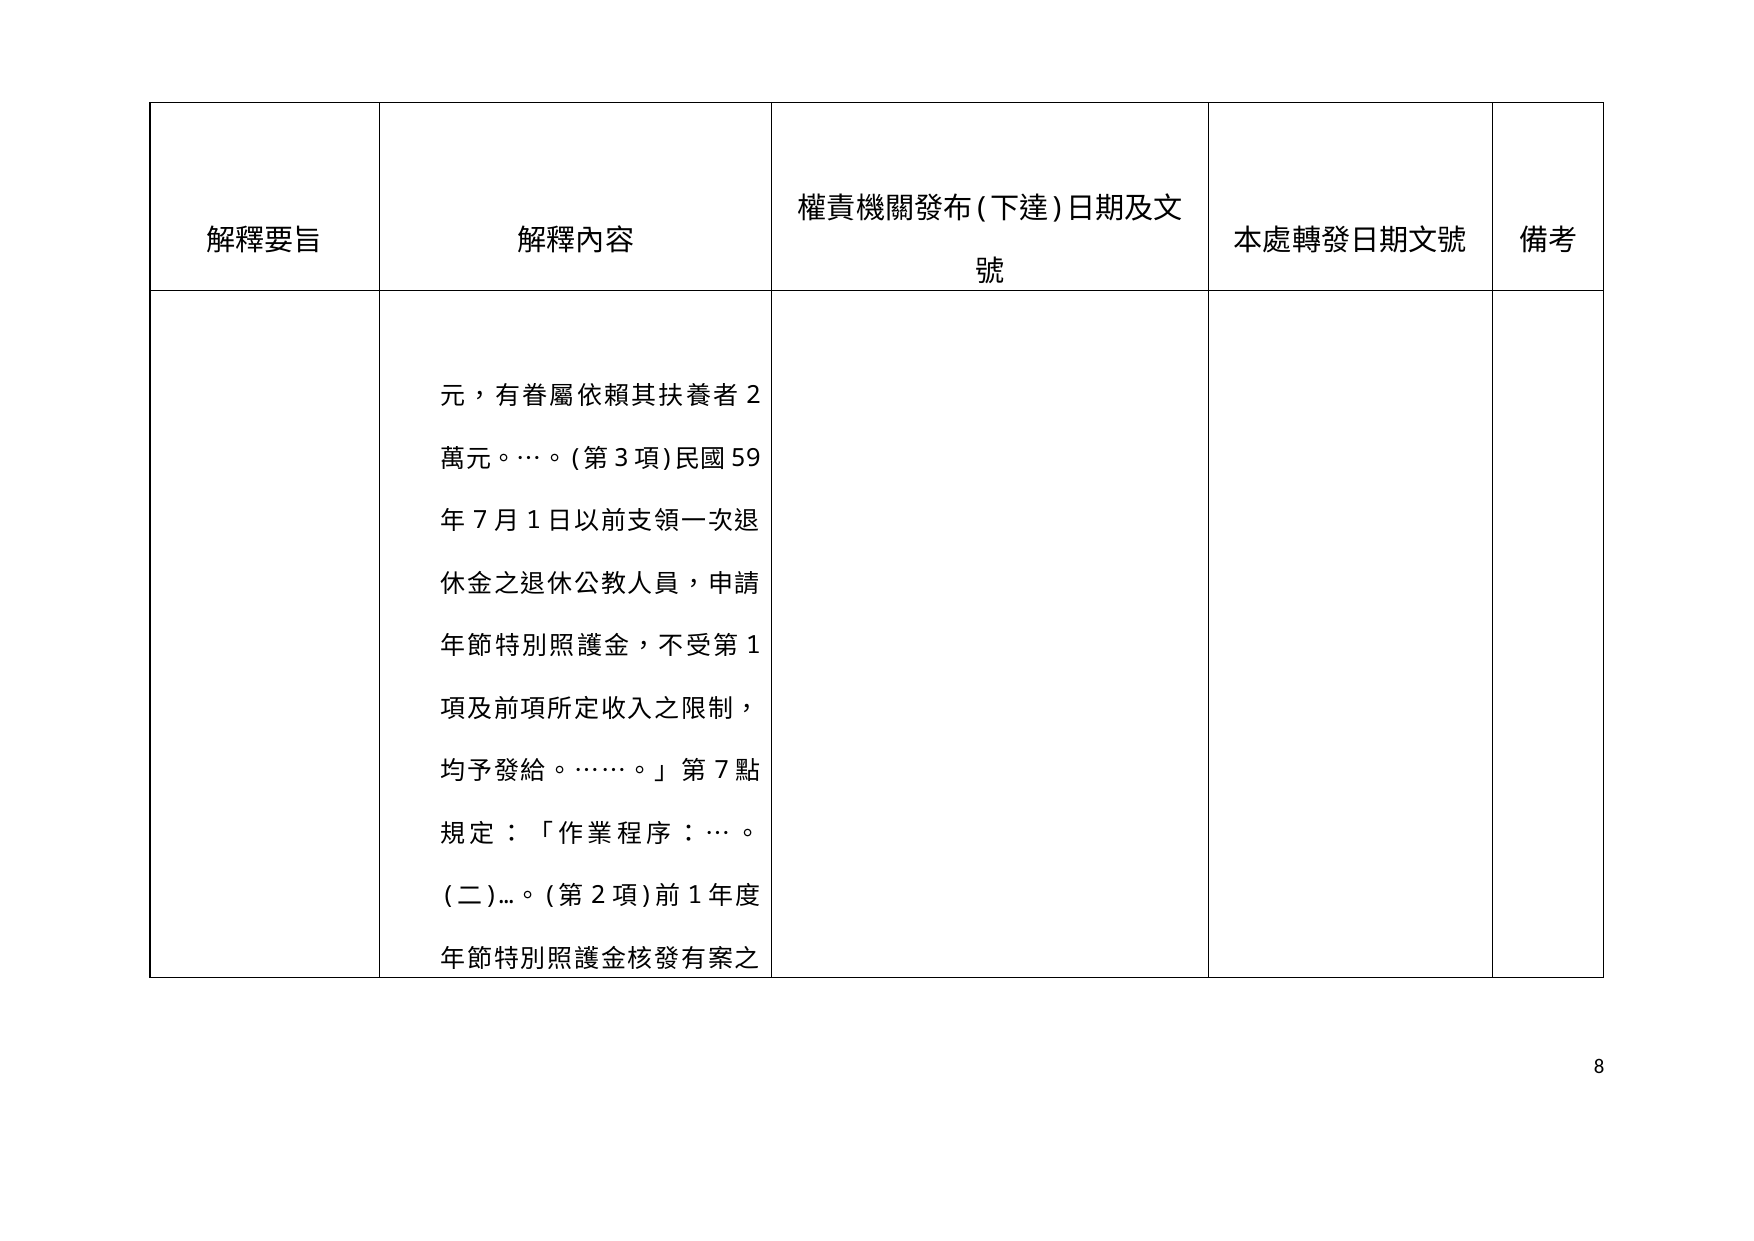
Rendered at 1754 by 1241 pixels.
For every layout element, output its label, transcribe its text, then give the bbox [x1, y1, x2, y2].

table_cell [1209, 291, 1492, 977]
table_header 解釋要旨 [151, 103, 379, 289]
table_cell [151, 291, 379, 977]
table_cell [772, 291, 1208, 977]
table_cell 元，有眷屬依賴其扶養者2萬元。…。(第3項)民國59年7月1日以前支領一次退休金之退休公教人員，申請年節特別照護金，不受第1項及前項所定收入之限制，均予發給。……。」第7點規定：「作業程序：…。(二)…。(第2項)前1年度年節特別照護金核發有案之 [380, 291, 771, 977]
table_cell [1493, 291, 1603, 977]
table_header 解釋內容 [380, 103, 771, 289]
table_header 本處轉發日期文號 [1209, 103, 1492, 289]
table_header 備考 [1493, 103, 1603, 289]
table_header 權責機關發布(下達)日期及文號 [772, 103, 1208, 289]
